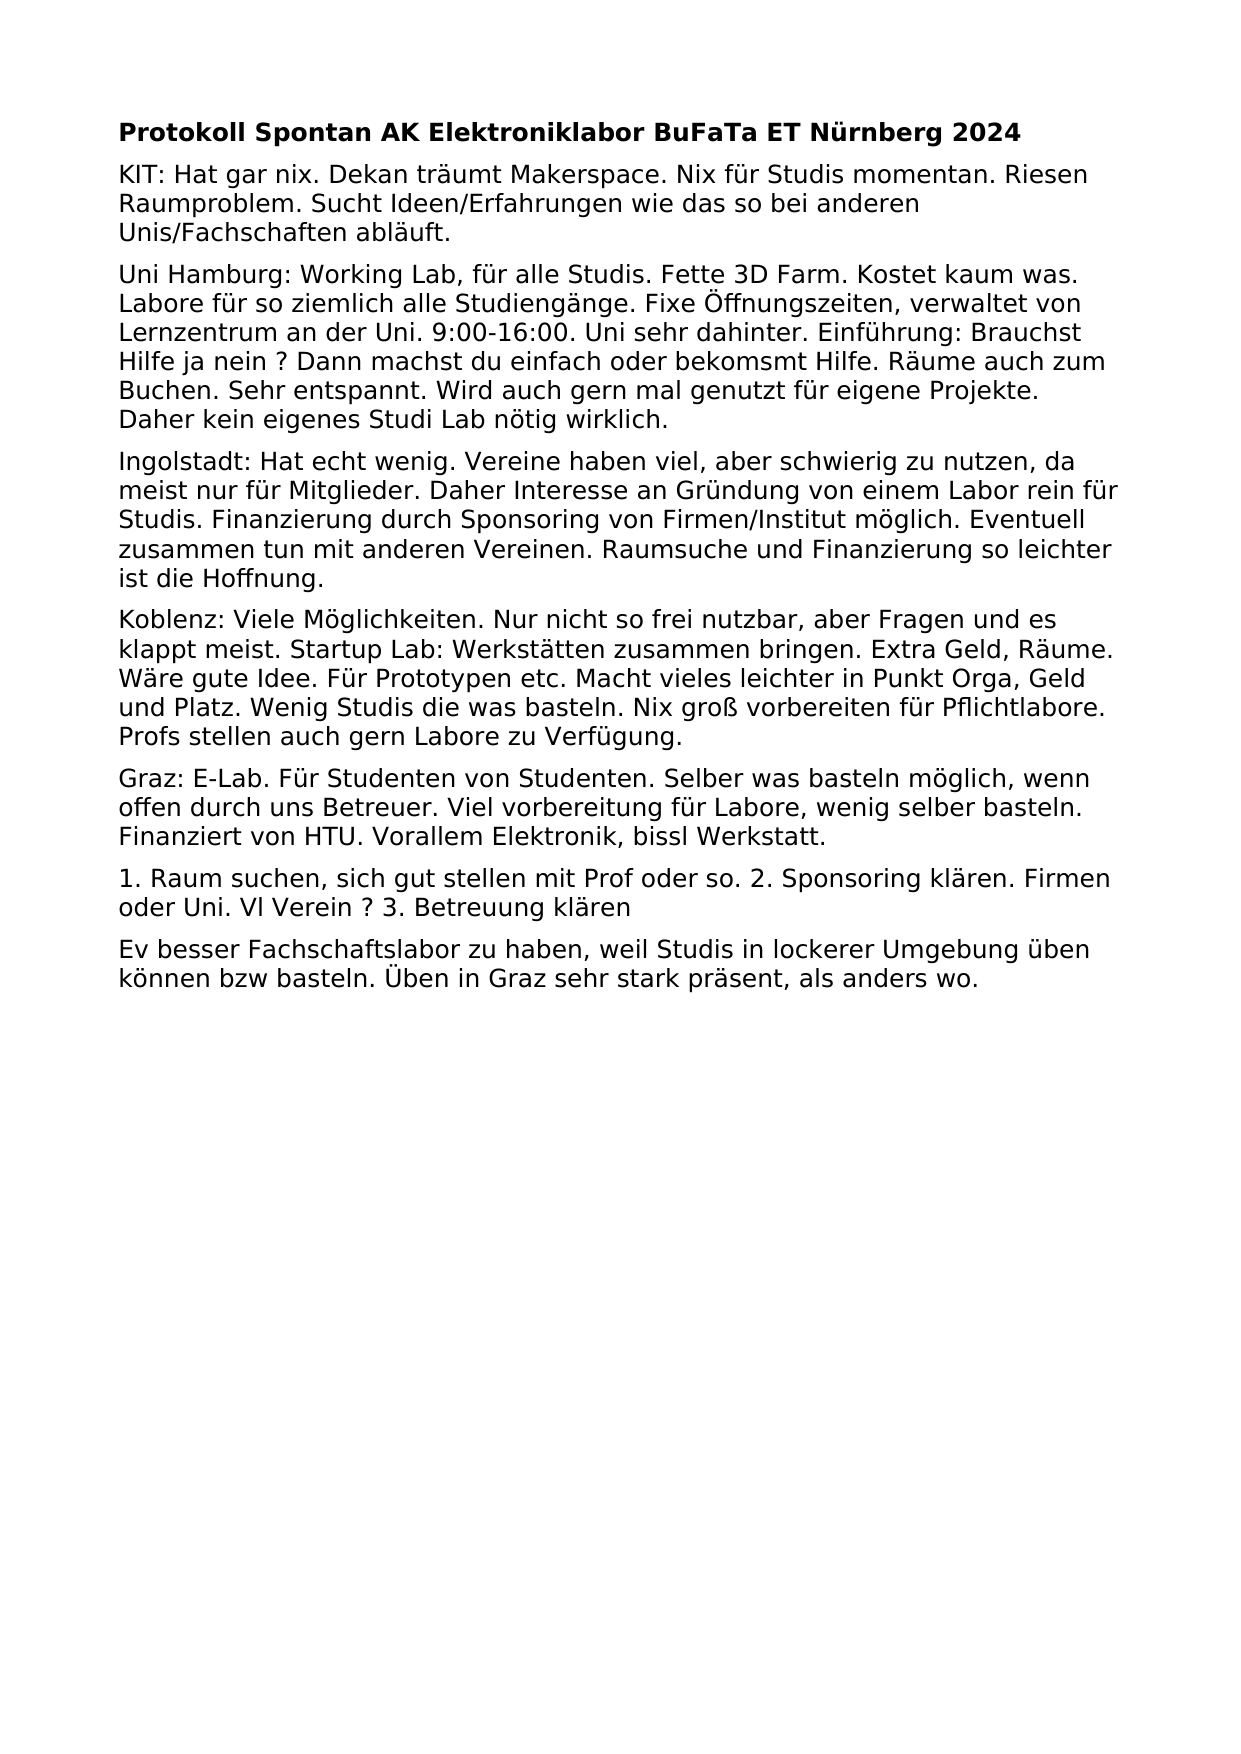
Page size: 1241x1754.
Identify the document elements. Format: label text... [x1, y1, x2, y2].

text Ingolstadt: Hat echt wenig. Vereine haben viel, aber schwierig zu nutzen, da meist nur für Mitglieder. Daher Interesse an Gründung von einem Labor rein für Studis. Finanzierung durch Sponsoring von Firmen/Institut möglich. Eventuell zusammen tun mit anderen Vereinen. Raumsuche und Finanzierung so leichter ist die Hoffnung. [118, 447, 1122, 593]
text Ev besser Fachschaftslabor zu haben, weil Studis in lockerer Umgebung üben können bzw basteln. Üben in Graz sehr stark präsent, als anders wo. [118, 935, 1122, 993]
text Graz: E-Lab. Für Studenten von Studenten. Selber was basteln möglich, wenn offen durch uns Betreuer. Viel vorbereitung für Labore, wenig selber basteln. Finanziert von HTU. Vorallem Elektronik, bissl Werkstatt. [118, 764, 1122, 851]
text Protokoll Spontan AK Elektroniklabor BuFaTa ET Nürnberg 2024 [118, 118, 1122, 147]
text Uni Hamburg: Working Lab, für alle Studis. Fette 3D Farm. Kostet kaum was. Labore für so ziemlich alle Studiengänge. Fixe Öffnungszeiten, verwaltet von Lernzentrum an der Uni. 9:00-16:00. Uni sehr dahinter. Einführung: Brauchst Hilfe ja nein ? Dann machst du einfach oder bekomsmt Hilfe. Räume auch zum Buchen. Sehr entspannt. Wird auch gern mal genutzt für eigene Projekte. Daher kein eigenes Studi Lab nötig wirklich. [118, 260, 1122, 435]
text 1. Raum suchen, sich gut stellen mit Prof oder so. 2. Sponsoring klären. Firmen oder Uni. Vl Verein ? 3. Betreuung klären [118, 864, 1122, 922]
text Koblenz: Viele Möglichkeiten. Nur nicht so frei nutzbar, aber Fragen und es klappt meist. Startup Lab: Werkstätten zusammen bringen. Extra Geld, Räume. Wäre gute Idee. Für Prototypen etc. Macht vieles leichter in Punkt Orga, Geld und Platz. Wenig Studis die was basteln. Nix groß vorbereiten für Pflichtlabore. Profs stellen auch gern Labore zu Verfügung. [118, 606, 1122, 751]
text KIT: Hat gar nix. Dekan träumt Makerspace. Nix für Studis momentan. Riesen Raumproblem. Sucht Ideen/Erfahrungen wie das so bei anderen Unis/Fachschaften abläuft. [118, 160, 1122, 247]
